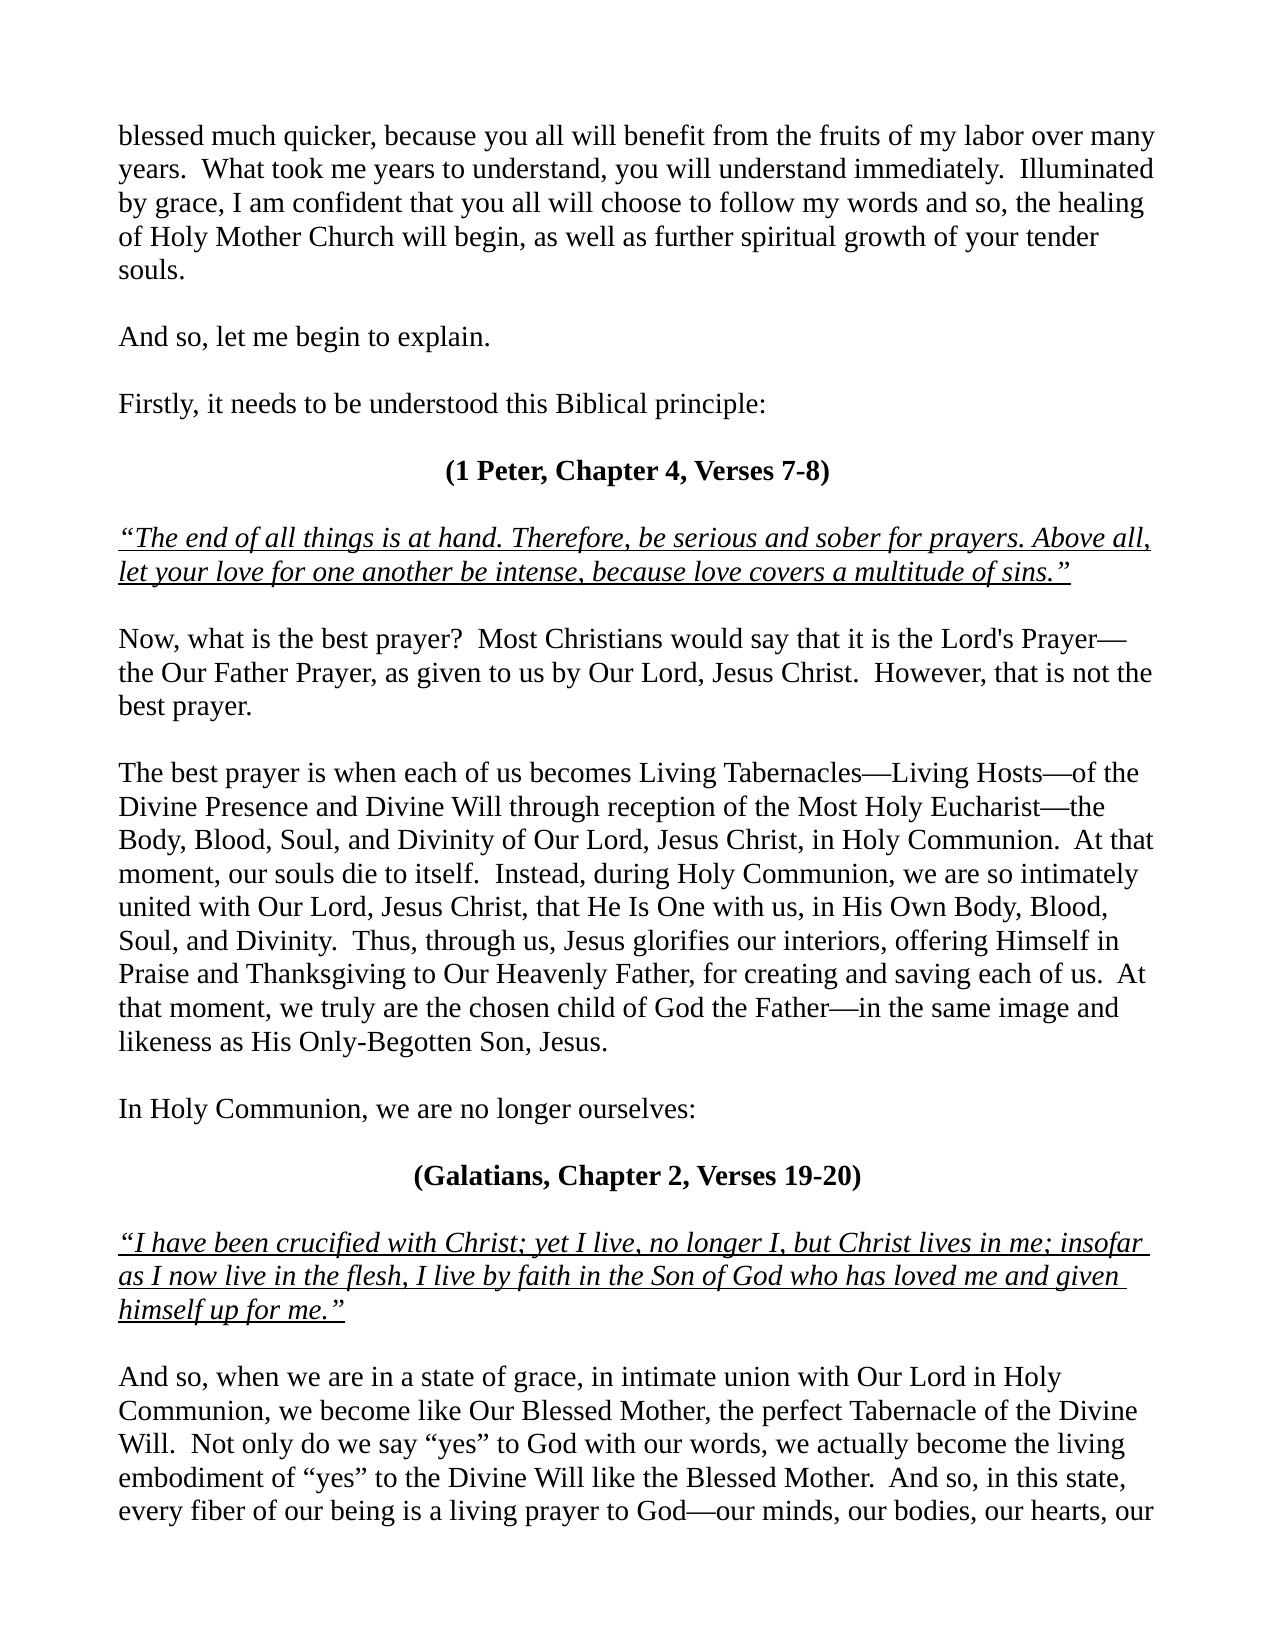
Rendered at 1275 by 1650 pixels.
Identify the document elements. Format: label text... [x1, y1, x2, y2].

text “I have been crucified with Christ; yet I live, no longer I, but Christ lives in me; insofar as I now live in the flesh, I live by faith in the Son of God who has loved me and given himself up for me.” [118, 1225, 1157, 1326]
text The best prayer is when each of us becomes Living Tabernacles—Living Hosts—of the Divine Presence and Divine Will through reception of the Most Holy Eucharist—the Body, Blood, Soul, and Divinity of Our Lord, Jesus Christ, in Holy Communion. At that moment, our souls die to itself. Instead, during Holy Communion, we are so intimately united with Our Lord, Jesus Christ, that He Is One with us, in His Own Body, Blood, Soul, and Divinity. Thus, through us, Jesus glorifies our interiors, offering Himself in Praise and Thanksgiving to Our Heavenly Father, for creating and saving each of us. At that moment, we truly are the chosen child of God the Father—in the same image and likeness as His Only-Begotten Son, Jesus. [118, 755, 1157, 1057]
text (Galatians, Chapter 2, Verses 19-20) [118, 1158, 1157, 1191]
text “The end of all things is at hand. Therefore, be serious and sober for prayers. Above all, let your love for one another be intense, because love covers a multitude of sins.” [118, 521, 1157, 588]
text And so, when we are in a state of grace, in intimate union with Our Lord in Holy Communion, we become like Our Blessed Mother, the perfect Tabernacle of the Divine Will. Not only do we say “yes” to God with our words, we actually become the living embodiment of “yes” to the Divine Will like the Blessed Mother. And so, in this state, every fiber of our being is a living prayer to God—our minds, our bodies, our hearts, our [118, 1359, 1157, 1527]
text (1 Peter, Chapter 4, Verses 7-8) [118, 453, 1157, 487]
text And so, let me begin to explain. [118, 319, 1157, 353]
text Firstly, it needs to be understood this Biblical principle: [118, 386, 1157, 420]
text In Holy Communion, we are no longer ourselves: [118, 1091, 1157, 1124]
text blessed much quicker, because you all will benefit from the fruits of my labor over many years. What took me years to understand, you will understand immediately. Illuminated by grace, I am confident that you all will choose to follow my words and so, the healing of Holy Mother Church will begin, as well as further spiritual growth of your tender souls. [118, 118, 1157, 286]
text Now, what is the best prayer? Most Christians would say that it is the Lord's Prayer—the Our Father Prayer, as given to us by Our Lord, Jesus Christ. However, that is not the best prayer. [118, 621, 1157, 722]
